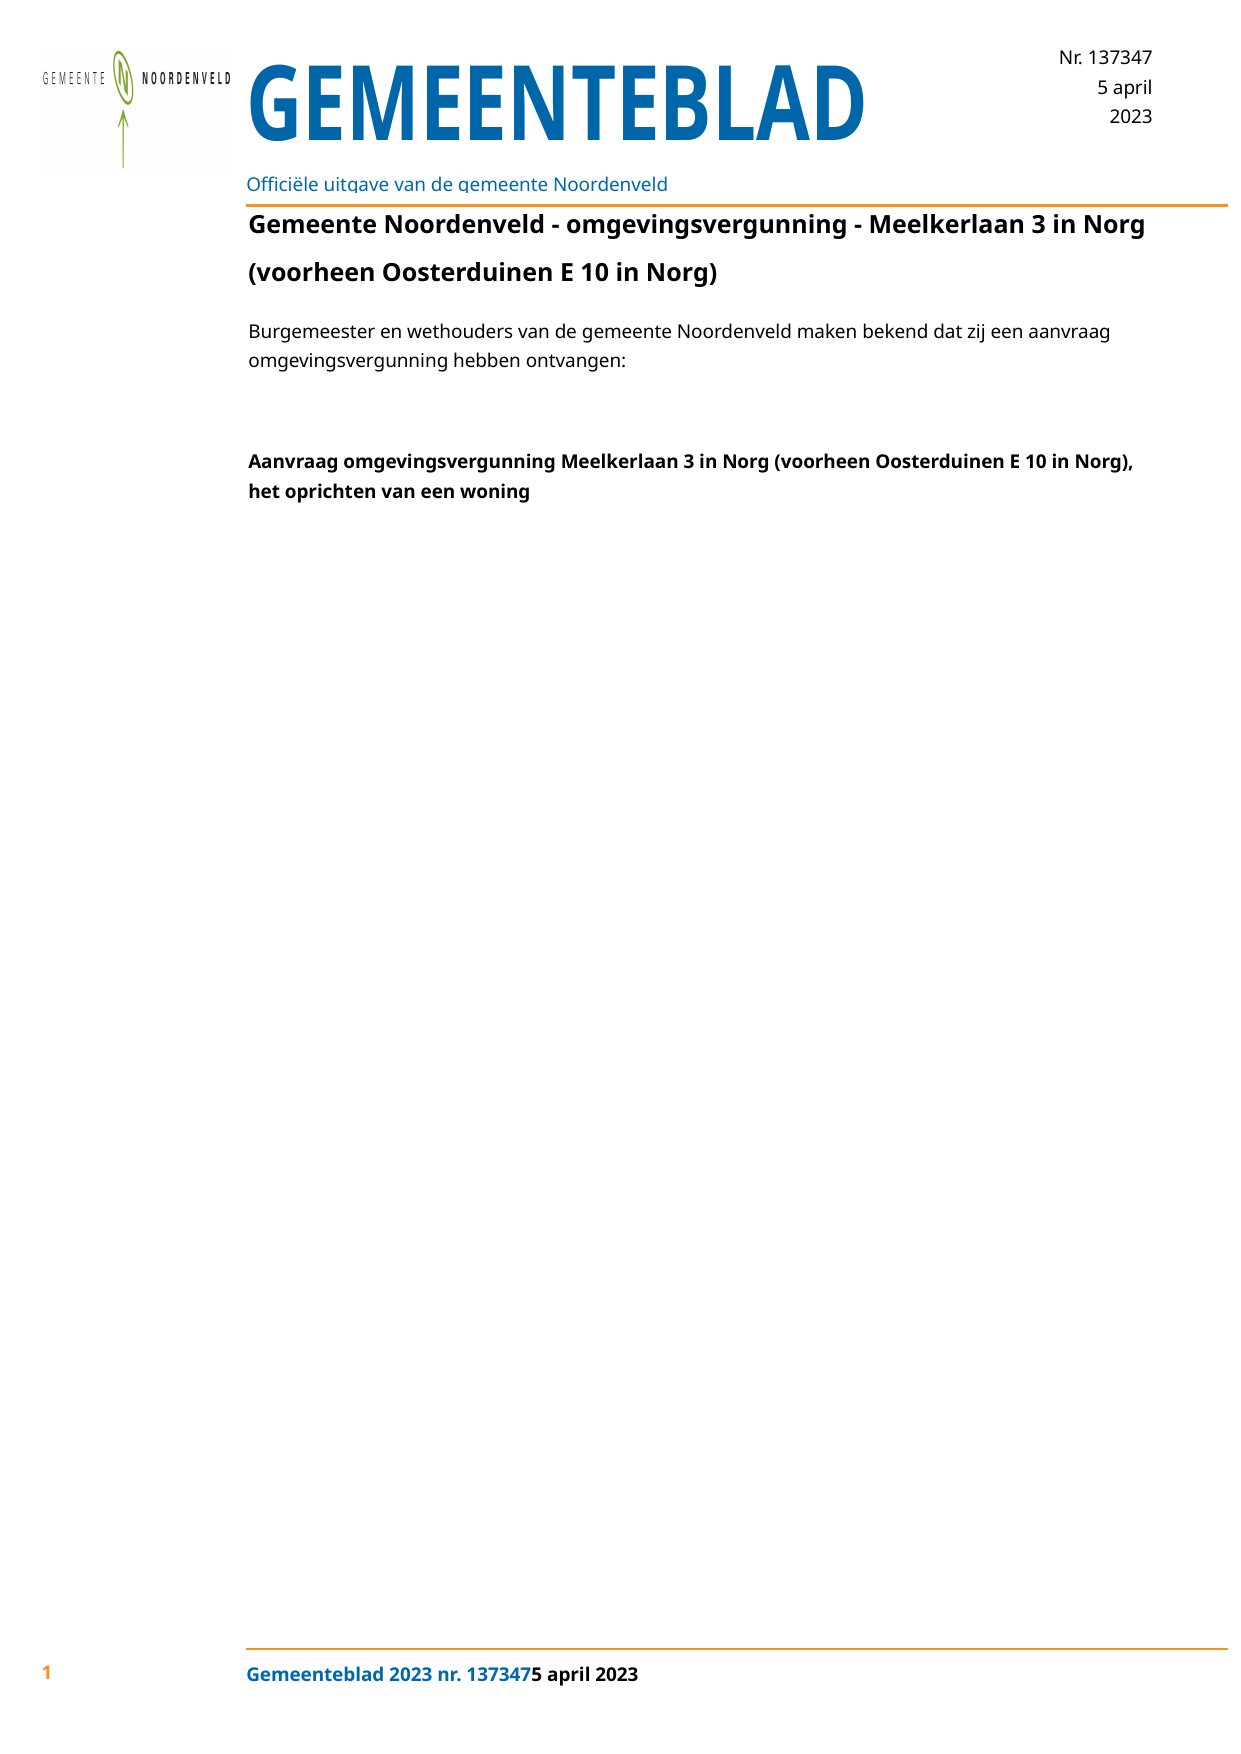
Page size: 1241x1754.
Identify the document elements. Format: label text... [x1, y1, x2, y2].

text Gemeente Noordenveld - omgevingsvergunning - Meelkerlaan 3 in Norg (voorheen Oosterduinen E 10 in Norg) [248, 207, 1152, 288]
picture [41, 47, 231, 172]
text Burgemeester en wethouders van de gemeente Noordenveld maken bekend dat zij een aanvraag omgevingsvergunning hebben ontvangen: [248, 318, 1152, 373]
text Aanvraag omgevingsvergunning Meelkerlaan 3 in Norg (voorheen Oosterduinen E 10 in Norg), het oprichten van een woning [248, 448, 1152, 504]
